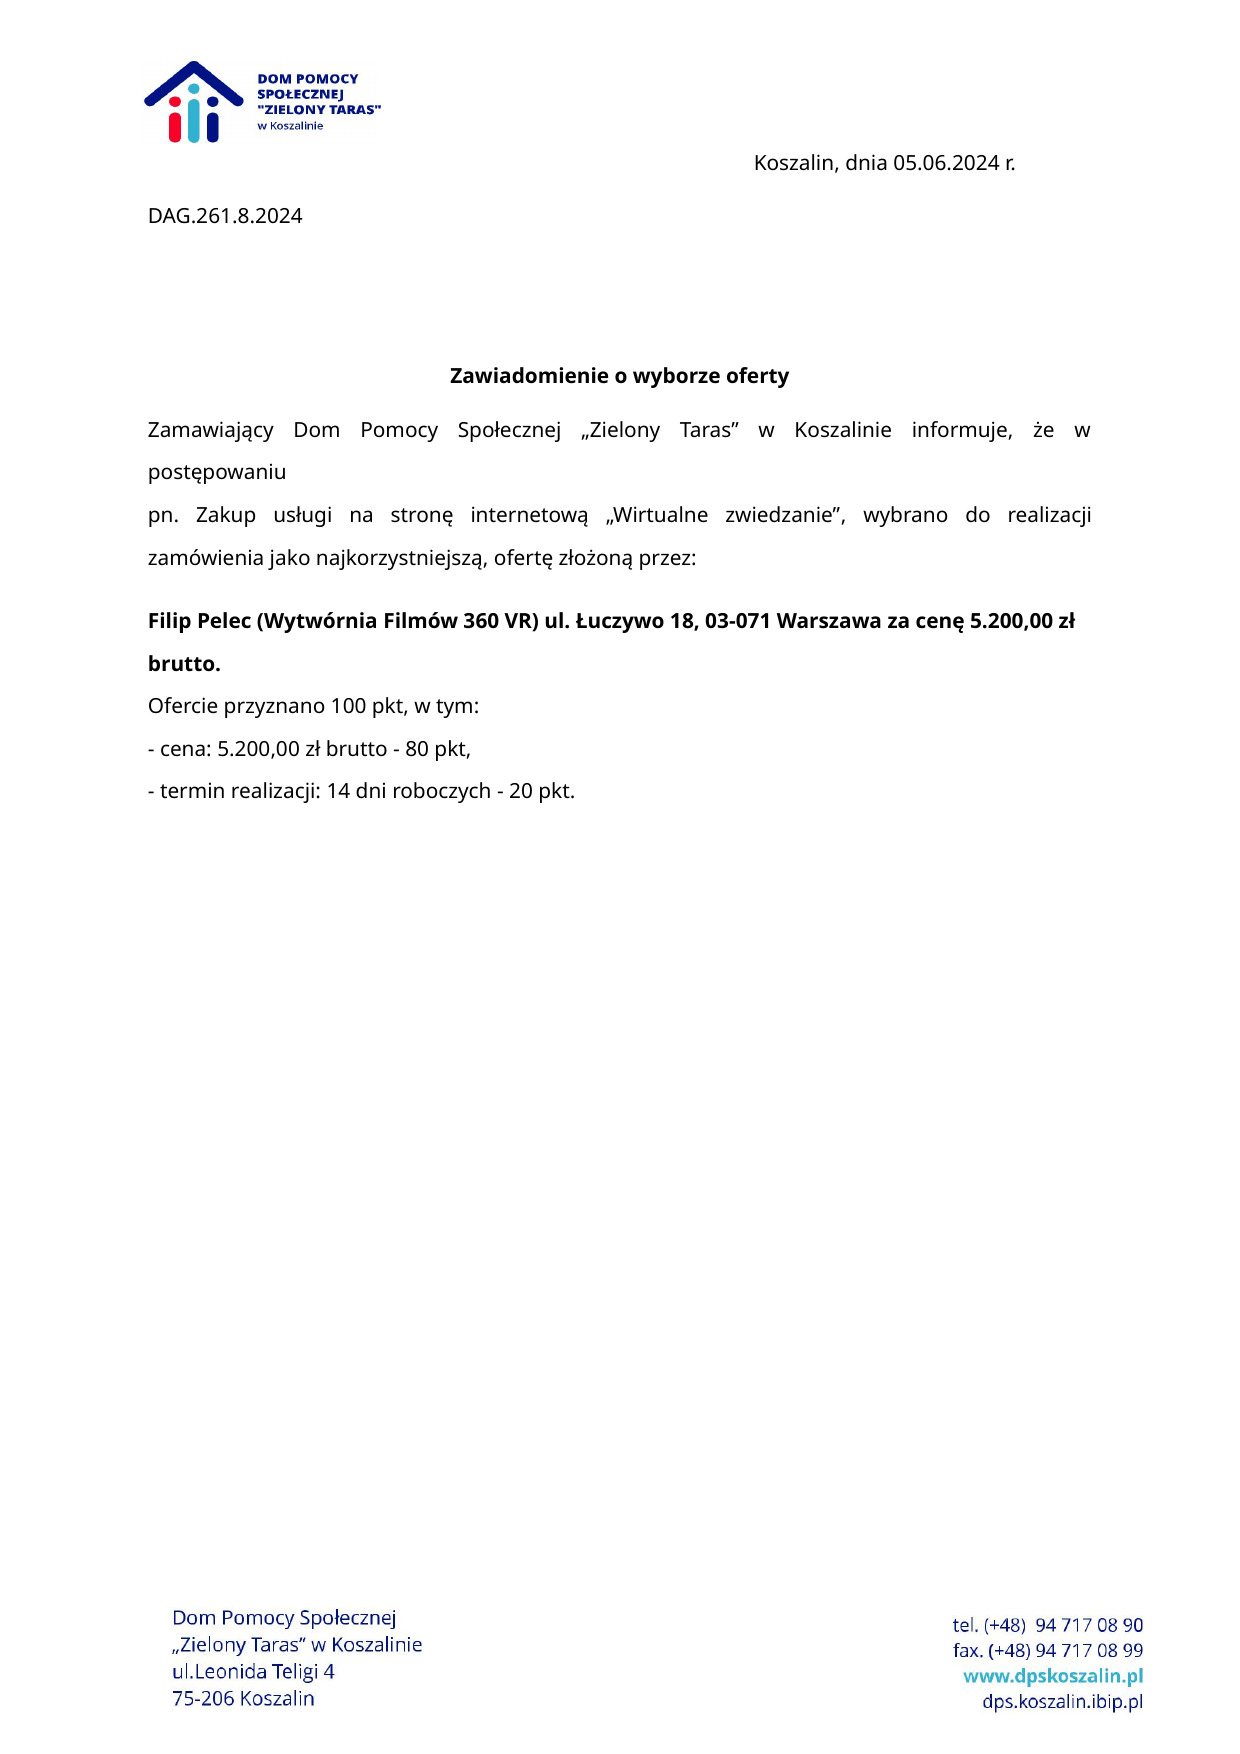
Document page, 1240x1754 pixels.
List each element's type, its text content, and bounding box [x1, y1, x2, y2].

text - cena: 5.200,00 zł brutto - 80 pkt, [148, 734, 1092, 762]
text - termin realizacji: 14 dni roboczych - 20 pkt. [148, 776, 1092, 805]
text DAG.261.8.2024 [148, 201, 1092, 229]
text Zamawiający Dom Pomocy Społecznej „Zielony Taras” w Koszalinie informuje, że w postępowaniu pn. Zakup usługi na stronę internetową „Wirtualne zwiedzanie”, wybrano do realizacji zamówienia jako najkorzystniejszą, ofertę złożoną przez: [148, 415, 1092, 571]
text Ofercie przyznano 100 pkt, w tym: [148, 691, 1092, 720]
text Zawiadomienie o wyborze oferty [148, 361, 1092, 390]
text Filip Pelec (Wytwórnia Filmów 360 VR) ul. Łuczywo 18, 03-071 Warszawa za cenę 5.200,00 zł brutto. [148, 606, 1092, 677]
text Koszalin, dnia 05.06.2024 r. [148, 148, 1092, 176]
